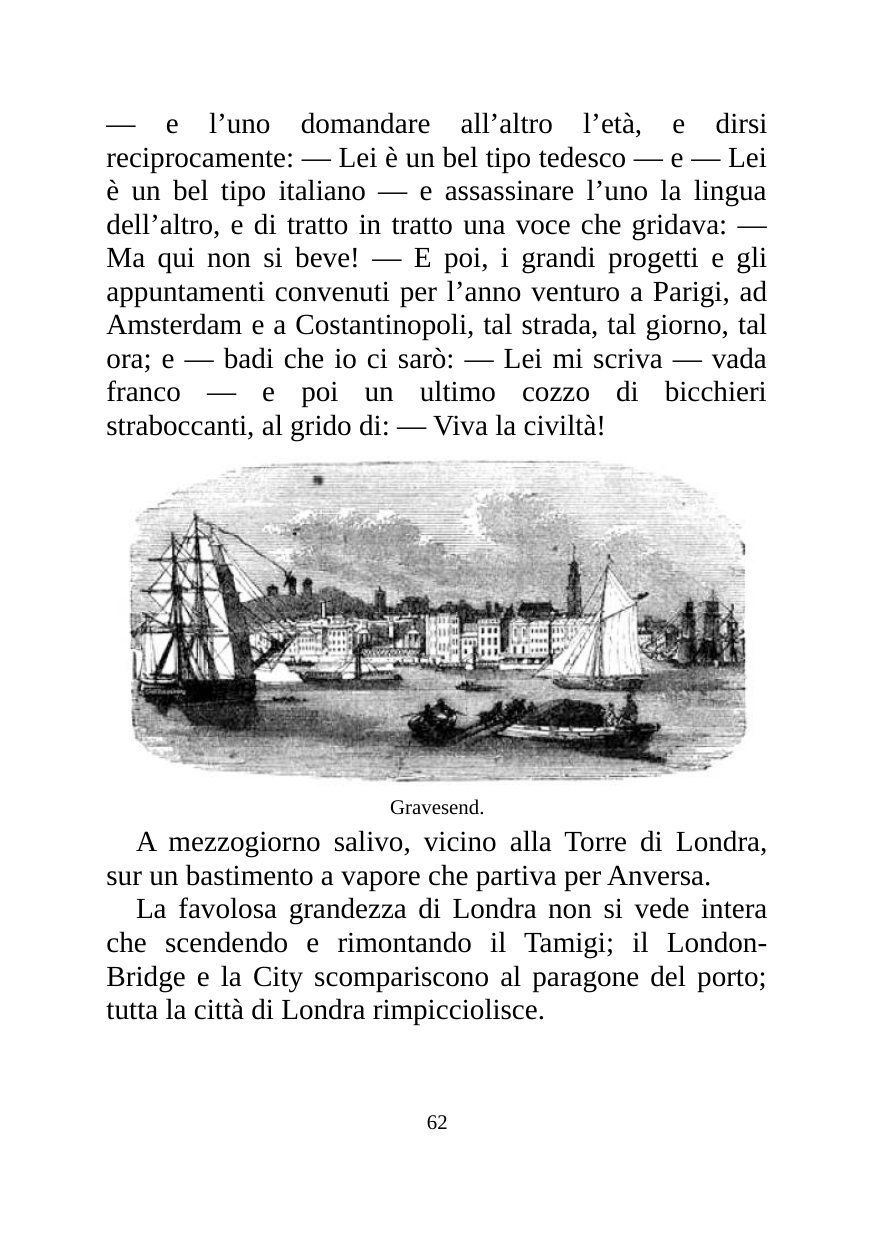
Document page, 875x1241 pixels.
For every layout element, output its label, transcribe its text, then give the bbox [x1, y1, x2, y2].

table_header [106, 442, 768, 447]
picture [112, 447, 763, 795]
text — e l’uno domandare all’altro l’età, e dirsi reciprocamente: — Lei è un bel tipo tedesco — e — Lei è un bel tipo italiano — e assassinare l’uno la lingua dell’altro, e di tratto in tratto una voce che gridava: — Ma qui non si beve! — E poi, i grandi progetti e gli appuntamenti convenuti per l’anno venturo a Parigi, ad Amsterdam e a Costantinopoli, tal strada, tal giorno, tal ora; e — badi che io ci sarò: — Lei mi scriva — vada franco — e poi un ultimo cozzo di bicchieri straboccanti, al grido di: — Viva la civiltà! [106, 106, 768, 442]
text La favolosa grandezza di Londra non si vede intera che scendendo e rimontando il Tamigi; il London-Bridge e la City scompariscono al paragone del porto; tutta la città di Londra rimpicciolisce. [106, 892, 768, 1026]
text A mezzogiorno salivo, vicino alla Torre di Londra, sur un bastimento a vapore che partiva per Anversa. [106, 824, 768, 892]
table_header Gravesend. [106, 448, 768, 824]
